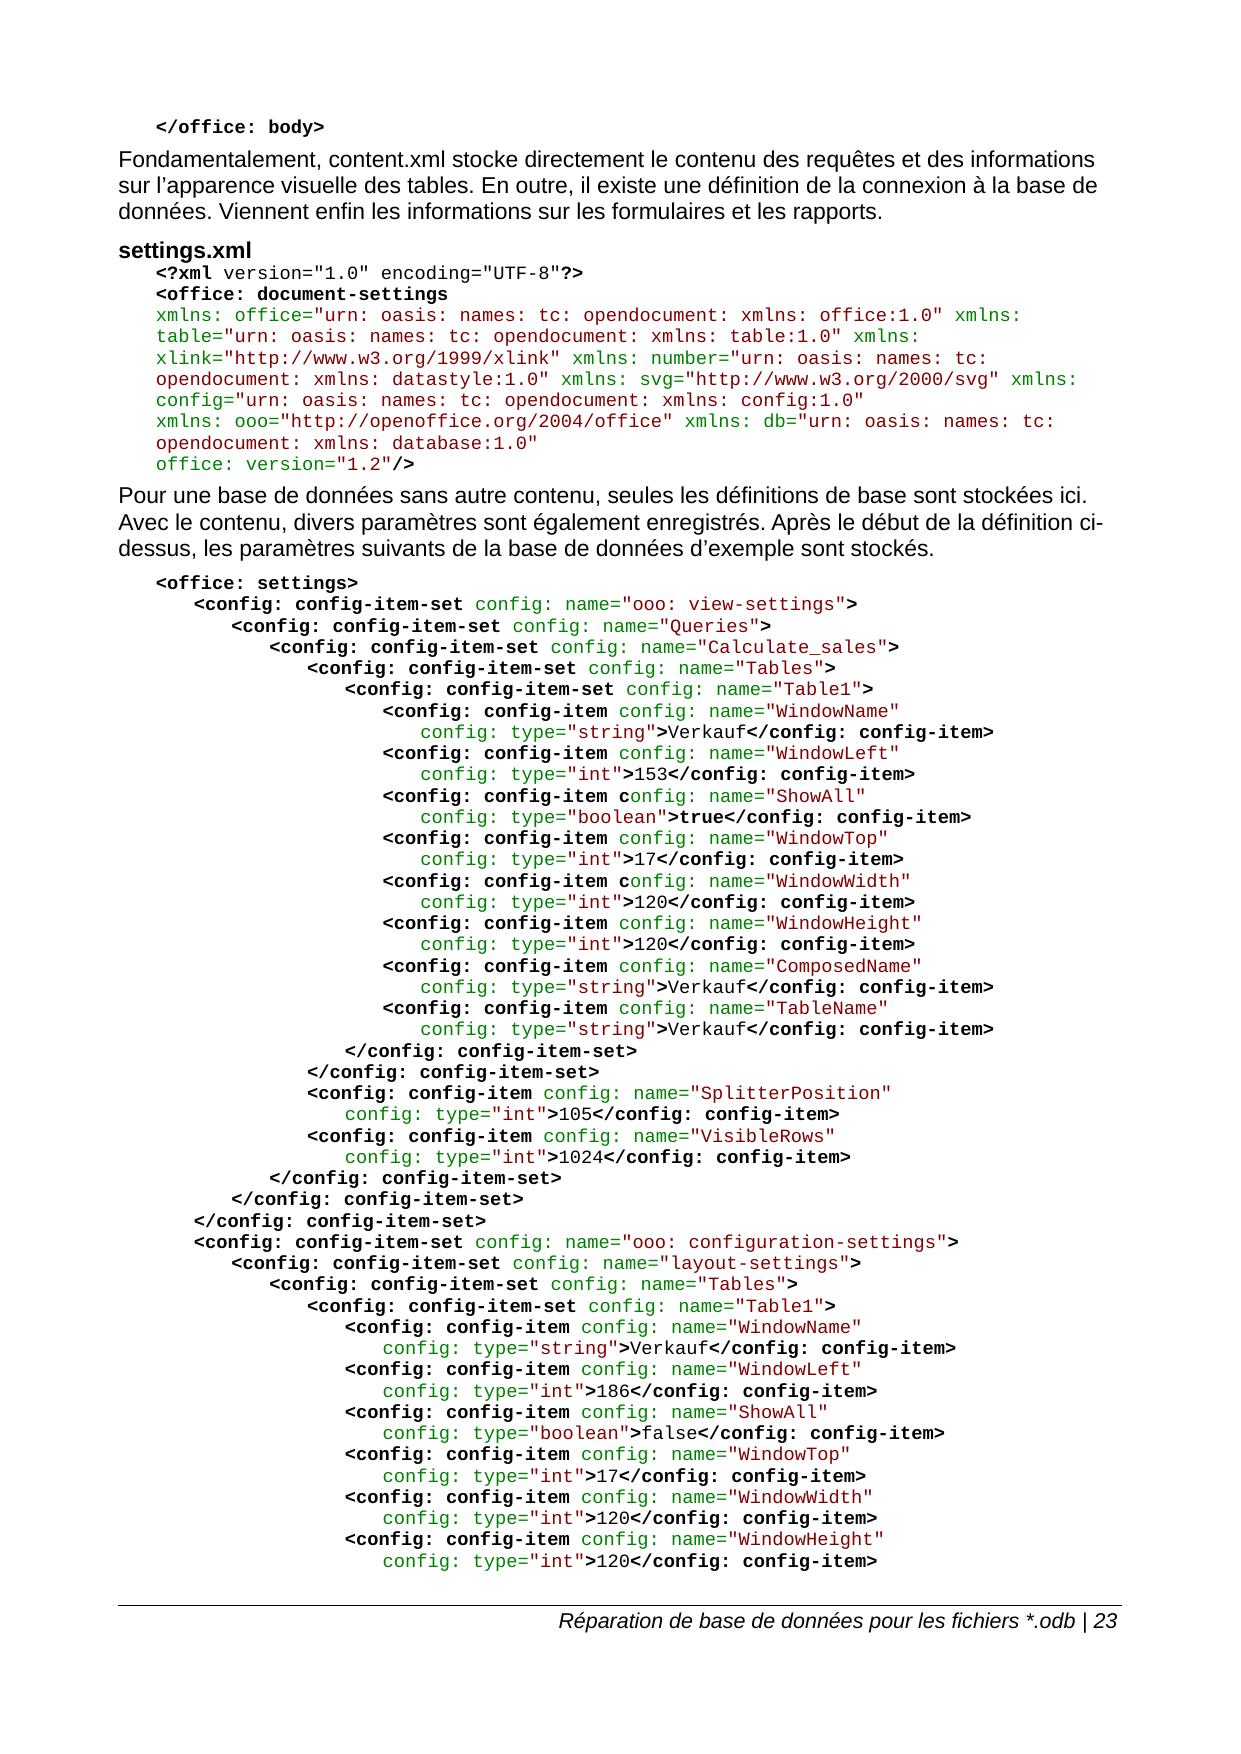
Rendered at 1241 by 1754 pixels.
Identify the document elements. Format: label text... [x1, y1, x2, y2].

text <?xml version="1.0" encoding="UTF-8"?> <office: document-settings xmlns: office="urn: oasis: names: tc: opendocument: xmlns: office:1.0" xmlns: table="urn: oasis: names: tc: opendocument: xmlns: table:1.0" xmlns: xlink="http://www.w3.org/1999/xlink" xmlns: number="urn: oasis: names: tc: opendocument: xmlns: datastyle:1.0" xmlns: svg="http://www.w3.org/2000/svg" xmlns: config="urn: oasis: names: tc: opendocument: xmlns: config:1.0" xmlns: ooo="http://openoffice.org/2004/office" xmlns: db="urn: oasis: names: tc: opendocument: xmlns: database:1.0" office: version="1.2"/> [156, 263, 1122, 476]
text </office: body> [156, 118, 1122, 139]
text <office: settings> <config: config-item-set config: name="ooo: view-settings"> <config: config-item-set config: name="Queries"> <config: config-item-set config: name="Calculate_sales"> <config: config-item-set config: name="Tables"> <config: config-item-set config: name="Table1"> <config: config-item config: name="WindowName" config: type="string">Verkauf</config: config-item> <config: config-item config: name="WindowLeft" config: type="int">153</config: config-item> <config: config-item config: name="ShowAll" config: type="boolean">true</config: config-item> <config: config-item config: name="WindowTop" config: type="int">17</config: config-item> <config: config-item config: name="WindowWidth" config: type="int">120</config: config-item> <config: config-item config: name="WindowHeight" config: type="int">120</config: config-item> <config: config-item config: name="ComposedName" config: type="string">Verkauf</config: config-item> <config: config-item config: name="TableName" config: type="string">Verkauf</config: config-item> </config: config-item-set> </config: config-item-set> <config: config-item config: name="SplitterPosition" config: type="int">105</config: config-item> <config: config-item config: name="VisibleRows" config: type="int">1024</config: config-item> </config: config-item-set> </config: config-item-set> </config: config-item-set> <config: config-item-set config: name="ooo: configuration-settings"> <config: config-item-set config: name="layout-settings"> <config: config-item-set config: name="Tables"> <config: config-item-set config: name="Table1"> <config: config-item config: name="WindowName" config: type="string">Verkauf</config: config-item> <config: config-item config: name="WindowLeft" config: type="int">186</config: config-item> <config: config-item config: name="ShowAll" config: type="boolean">false</config: config-item> <config: config-item config: name="WindowTop" config: type="int">17</config: config-item> <config: config-item config: name="WindowWidth" config: type="int">120</config: config-item> <config: config-item config: name="WindowHeight" config: type="int">120</config: config-item> [156, 574, 1122, 1573]
text settings.xml [118, 237, 1122, 263]
text Pour une base de données sans autre contenu, seules les définitions de base sont stockées ici. Avec le contenu, divers paramètres sont également enregistrés. Après le début de la définition ci-dessus, les paramètres suivants de la base de données d’exemple sont stockés. [118, 482, 1122, 561]
text Fondamentalement, content.xml stocke directement le contenu des requêtes et des informations sur l’apparence visuelle des tables. En outre, il existe une définition de la connexion à la base de données. Viennent enfin les informations sur les formulaires et les rapports. [118, 146, 1122, 225]
